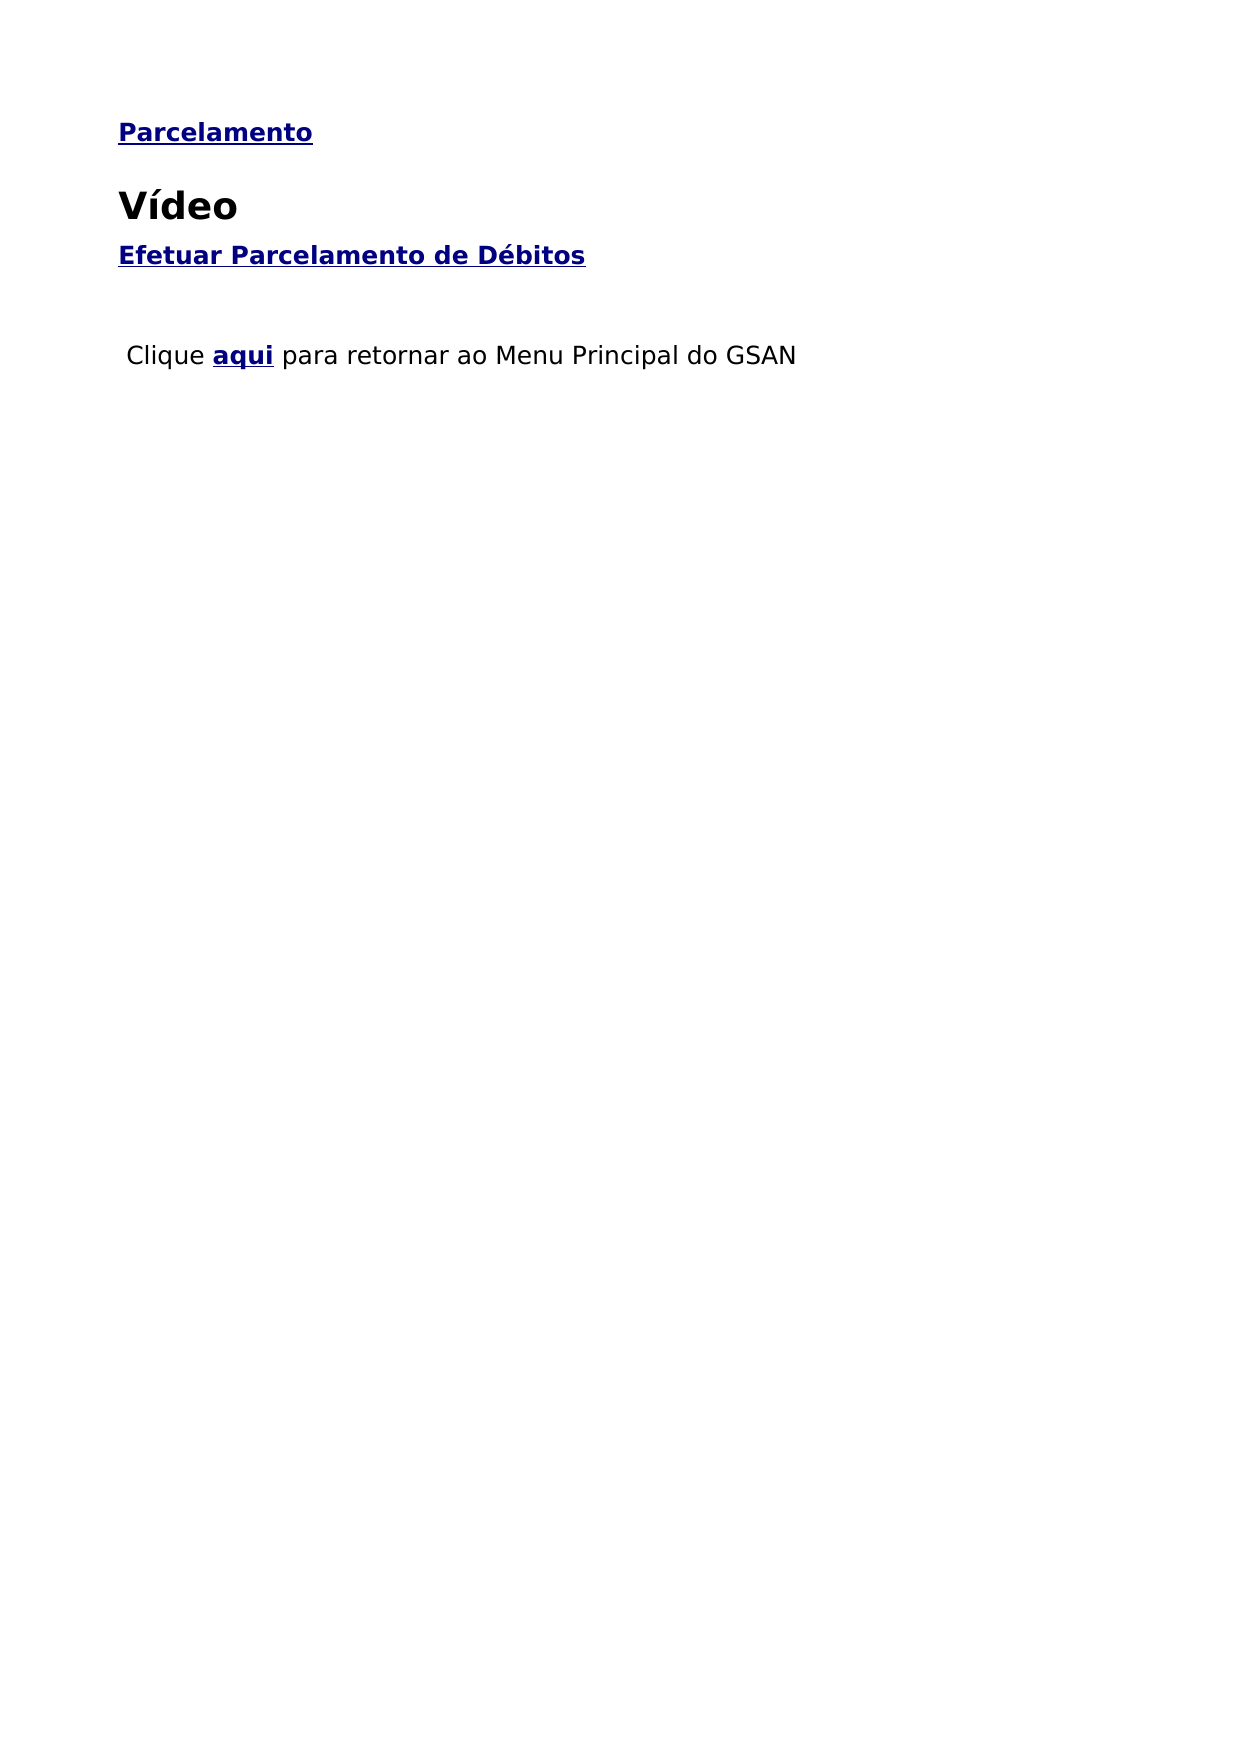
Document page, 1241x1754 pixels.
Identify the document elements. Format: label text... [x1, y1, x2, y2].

text Efetuar Parcelamento de Débitos [118, 241, 1122, 270]
text Parcelamento [118, 118, 1122, 147]
subtitle Vídeo [118, 185, 1122, 228]
text Clique aqui para retornar ao Menu Principal do GSAN [118, 283, 1122, 370]
